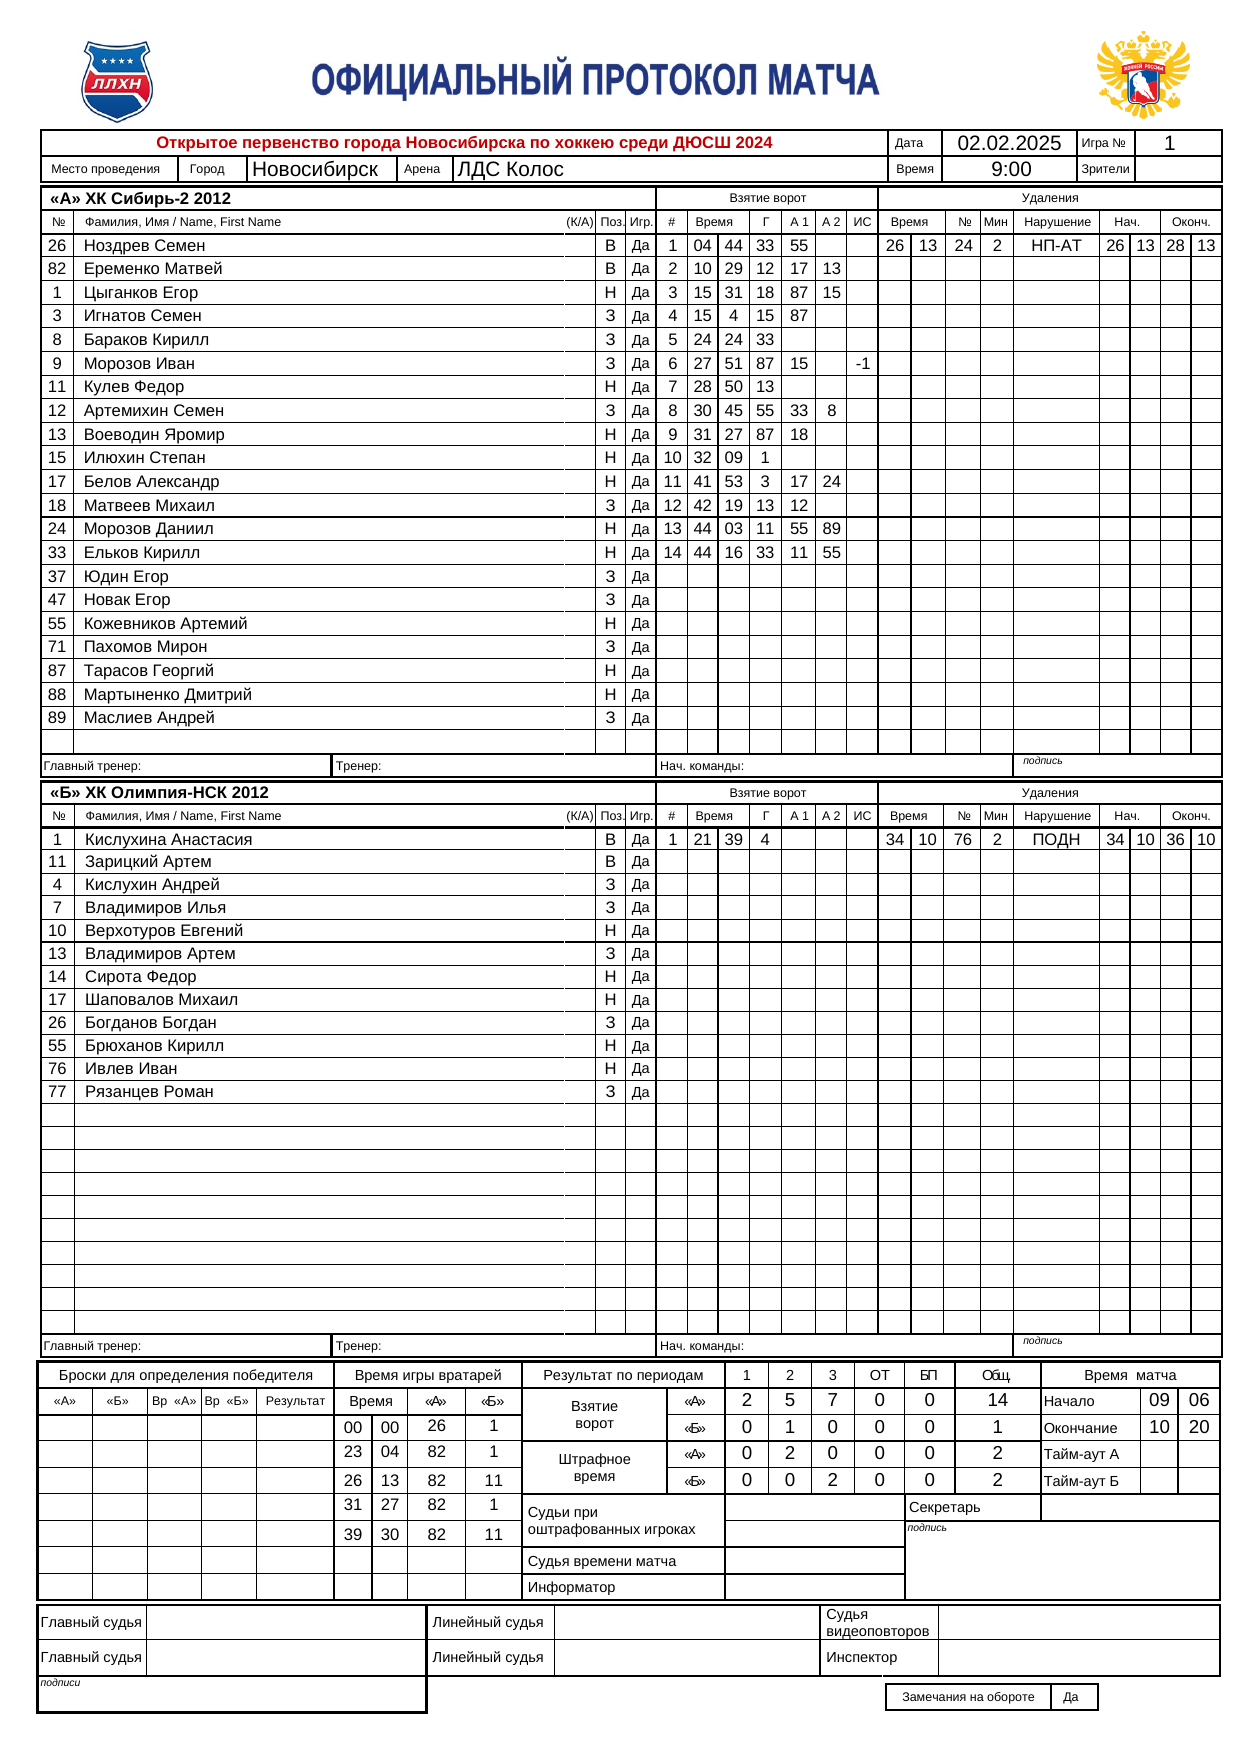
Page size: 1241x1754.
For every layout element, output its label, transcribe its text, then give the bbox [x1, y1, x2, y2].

table_cell [688, 1242, 717, 1264]
table_cell 18 [42, 494, 73, 516]
table_cell [816, 850, 846, 872]
table_cell [782, 1219, 815, 1241]
table_cell Нач. команды: [657, 755, 1012, 776]
table_cell [565, 376, 595, 398]
table_cell [1161, 874, 1190, 895]
table_cell [847, 1081, 877, 1103]
table_cell [816, 612, 846, 634]
table_cell 10 [688, 257, 717, 280]
table_cell [555, 1640, 819, 1675]
table_cell [944, 943, 980, 964]
table_cell Зрители [1078, 157, 1134, 181]
table_cell [657, 1242, 687, 1264]
table_cell [981, 1311, 1013, 1333]
table_cell [1100, 1081, 1129, 1103]
table_cell 15 [750, 305, 781, 327]
table_cell 47 [42, 588, 73, 611]
table_cell [1131, 943, 1160, 964]
table_cell [782, 966, 815, 987]
table_cell [1192, 518, 1221, 540]
table_cell [944, 1127, 980, 1149]
table_cell [879, 943, 910, 964]
table_cell [750, 1127, 781, 1149]
table_cell [466, 1574, 521, 1599]
table_cell [816, 328, 846, 351]
table_cell [565, 943, 595, 964]
table_cell [39, 1521, 92, 1546]
table_cell [719, 1219, 749, 1241]
table_cell [688, 966, 717, 987]
table_cell [981, 1219, 1013, 1241]
table_cell [1131, 328, 1160, 351]
table_cell Тайм-аут Б [1042, 1468, 1140, 1493]
table_cell [565, 1242, 595, 1264]
table_cell [879, 588, 910, 611]
table_cell [1100, 1150, 1129, 1172]
table_cell 10 [1192, 829, 1221, 849]
table_cell [847, 1058, 877, 1079]
table_cell [202, 1416, 256, 1440]
table_cell [1192, 376, 1221, 398]
table_cell Кислухина Анастасия [75, 829, 564, 849]
table_cell подписи [39, 1677, 425, 1711]
table_cell [879, 896, 910, 918]
table_cell Артемихин Семен [74, 399, 564, 422]
table_cell [879, 683, 910, 706]
table_cell [782, 1081, 815, 1103]
table_cell [944, 1104, 980, 1126]
table_cell 21 [688, 829, 717, 849]
table_cell 2 [657, 257, 687, 280]
picture [5, 28, 1197, 129]
table_cell [946, 423, 980, 445]
table_cell Результат [257, 1389, 333, 1413]
table_cell Да [626, 683, 655, 706]
table_cell [257, 1521, 333, 1546]
table_cell [1100, 966, 1129, 987]
table_cell [565, 1035, 595, 1057]
table_cell [750, 683, 781, 706]
table_cell [750, 1265, 781, 1287]
table_cell [202, 1494, 256, 1520]
table_cell Н [596, 966, 625, 987]
table_cell [626, 730, 655, 753]
table_header 1 [726, 1363, 768, 1387]
table_cell [847, 588, 877, 611]
table_cell [782, 1127, 815, 1149]
table_cell [202, 1574, 256, 1599]
table_cell Н [596, 518, 625, 540]
table_cell [596, 1242, 625, 1264]
table_cell 45 [335, 1547, 371, 1573]
table_cell [688, 1150, 717, 1172]
table_cell 4 [719, 305, 749, 327]
table_cell [1042, 1495, 1219, 1520]
table_cell [1161, 376, 1190, 398]
table_cell 33 [782, 399, 815, 422]
table_cell [981, 612, 1013, 634]
table_cell [1100, 305, 1129, 327]
table_cell [1131, 1311, 1160, 1333]
table_cell [1014, 328, 1099, 351]
table_cell [1192, 1196, 1221, 1218]
table_cell [847, 1173, 877, 1195]
table_cell [847, 1150, 877, 1172]
table_cell [75, 1150, 564, 1172]
table_cell [257, 1468, 333, 1493]
table_cell [1014, 1081, 1099, 1103]
table_cell [750, 1081, 781, 1103]
table_cell [879, 352, 910, 374]
table_cell 26 [335, 1468, 371, 1493]
table_cell Н [596, 1058, 625, 1079]
table_cell [750, 896, 781, 918]
table_cell [847, 1219, 877, 1241]
table_cell 1 [750, 446, 781, 469]
table_cell [1131, 896, 1160, 918]
table_cell [1161, 565, 1190, 587]
table_cell [1014, 257, 1099, 280]
table_cell [1161, 896, 1190, 918]
table_header «Б» ХК Олимпия-НСК 2012 [42, 783, 655, 803]
table_cell [847, 376, 877, 398]
table_cell [944, 1265, 980, 1287]
table_cell [1161, 518, 1190, 540]
table_cell 26 [879, 235, 910, 256]
table_cell [750, 730, 781, 753]
table_cell [782, 1012, 815, 1033]
table_cell [847, 281, 877, 303]
table_cell [565, 518, 595, 540]
table_cell Да [626, 920, 655, 941]
table_cell [202, 1521, 256, 1546]
table_cell Да [626, 1012, 655, 1033]
table_cell 1 [657, 235, 687, 256]
table_header Взятие ворот [657, 188, 877, 209]
table_cell [657, 730, 687, 753]
table_cell [596, 730, 625, 753]
table_cell [1192, 399, 1221, 422]
table_cell [1161, 966, 1190, 987]
table_cell [565, 874, 595, 895]
table_cell Линейный судья [428, 1640, 554, 1675]
table_cell 13 [750, 494, 781, 516]
table_cell [596, 1150, 625, 1172]
table_cell Да [626, 352, 655, 374]
table_cell 11 [42, 850, 74, 872]
table_cell Бараков Кирилл [74, 328, 564, 351]
table_cell [912, 850, 943, 872]
table_cell ИС [847, 211, 877, 233]
table_cell [879, 305, 910, 327]
table_cell [1100, 730, 1129, 753]
table_cell [981, 281, 1013, 303]
table_cell 0 [905, 1468, 954, 1493]
table_cell [1131, 446, 1160, 469]
table_cell З [596, 1012, 625, 1033]
table_cell 11 [657, 470, 687, 493]
table_cell [912, 1127, 943, 1149]
table_cell [202, 1468, 256, 1493]
table_header «А» ХК Сибирь-2 2012 [42, 188, 655, 209]
table_cell [1131, 683, 1160, 706]
table_cell [626, 1288, 655, 1310]
table_cell [816, 920, 846, 941]
table_cell [93, 1494, 147, 1520]
table_cell [1100, 1242, 1129, 1264]
table_cell [1014, 730, 1099, 753]
table_cell [782, 1196, 815, 1218]
table_cell [981, 659, 1013, 682]
table_cell [782, 1242, 815, 1264]
table_cell [847, 850, 877, 872]
table_cell 1 [769, 1415, 811, 1440]
table_cell 5 [657, 328, 687, 351]
table_cell [782, 850, 815, 872]
table_cell 00 [373, 1547, 407, 1573]
table_cell [1014, 707, 1099, 729]
table_cell [1192, 1219, 1221, 1241]
table_cell 39 [335, 1521, 371, 1546]
table_cell Н [596, 376, 625, 398]
table_cell [1192, 1265, 1221, 1287]
table_cell [1014, 281, 1099, 303]
table_cell [879, 1150, 910, 1172]
table_cell [688, 636, 717, 658]
table_cell [1161, 1081, 1190, 1103]
table_cell [1192, 328, 1221, 351]
table_cell 24 [688, 328, 717, 351]
table_cell Судьи при оштрафованных игроках [523, 1495, 724, 1546]
table_cell Ноздрев Семен [74, 235, 564, 256]
table_cell [688, 850, 717, 872]
table_cell [75, 1127, 564, 1149]
table_cell [1161, 1242, 1190, 1264]
table_cell [912, 920, 943, 941]
table_cell [596, 1311, 625, 1333]
table_cell [816, 423, 846, 445]
table_cell 1 [42, 281, 73, 303]
table_cell Фамилия, Имя / Name, First Name [74, 211, 565, 233]
table_cell [39, 1494, 92, 1520]
table_cell 55 [816, 541, 846, 564]
table_cell [847, 1265, 877, 1287]
table_cell № [42, 805, 74, 826]
table_cell [42, 1150, 74, 1172]
table_cell [879, 1058, 910, 1079]
table_cell 18 [782, 423, 815, 445]
table_cell Время [688, 211, 749, 233]
table_cell 82 [408, 1494, 465, 1520]
table_cell [816, 707, 846, 729]
table_cell [981, 1242, 1013, 1264]
table_cell [912, 659, 945, 682]
table_cell [1161, 281, 1190, 303]
table_cell [39, 1416, 92, 1440]
table_cell [879, 494, 910, 516]
table_cell [750, 1196, 781, 1218]
table_cell [688, 1058, 717, 1079]
table_cell 8 [657, 399, 687, 422]
table_cell [657, 1311, 687, 1333]
table_cell (К/А) [565, 211, 595, 233]
table_cell 4 [657, 305, 687, 327]
table_cell 2 [981, 829, 1013, 849]
table_cell [1131, 1127, 1160, 1149]
table_cell [912, 683, 945, 706]
table_cell [1161, 1012, 1190, 1033]
table_cell [847, 896, 877, 918]
table_cell [912, 612, 945, 634]
table_cell 26 [1100, 235, 1129, 256]
table_cell [1100, 874, 1129, 895]
table_cell Матвеев Михаил [74, 494, 564, 516]
table_cell [750, 636, 781, 658]
table_cell [847, 423, 877, 445]
table_cell [1100, 1012, 1129, 1033]
table_cell [42, 1311, 74, 1333]
table_cell 13 [750, 376, 781, 398]
table_cell [688, 730, 717, 753]
table_cell [1014, 470, 1099, 493]
table_cell [1131, 518, 1160, 540]
table_cell [816, 730, 846, 753]
table_header 1 [1136, 131, 1221, 155]
table_cell [1100, 281, 1129, 303]
table_cell [1014, 1150, 1099, 1172]
table_cell [750, 850, 781, 872]
table_cell [1161, 989, 1190, 1011]
table_cell [750, 659, 781, 682]
table_cell [847, 829, 877, 849]
table_cell Игр. [626, 805, 655, 826]
table_cell [719, 850, 749, 872]
table_cell [981, 707, 1013, 729]
table_cell [816, 305, 846, 327]
table_cell [565, 683, 595, 706]
table_cell [1161, 305, 1190, 327]
table_cell [750, 1150, 781, 1172]
table_cell [657, 683, 687, 706]
table_cell [750, 1012, 781, 1033]
table_cell [1100, 1058, 1129, 1079]
table_cell [847, 659, 877, 682]
table_cell 27 [719, 423, 749, 445]
table_cell [879, 966, 910, 987]
table_cell [816, 1219, 846, 1241]
table_cell [1161, 541, 1190, 564]
table_cell [565, 989, 595, 1011]
table_cell [565, 636, 595, 658]
table_cell [1100, 636, 1129, 658]
table_cell Новак Егор [74, 588, 564, 611]
table_cell [1131, 1196, 1160, 1218]
table_cell [946, 281, 980, 303]
table_cell 55 [42, 1035, 74, 1057]
table_cell [946, 518, 980, 540]
table_cell (К/А) [565, 805, 595, 826]
table_cell [657, 1035, 687, 1057]
table_cell [626, 1173, 655, 1195]
table_cell [912, 1035, 943, 1057]
table_cell [726, 1495, 904, 1520]
table_cell [657, 989, 687, 1011]
table_cell [1014, 896, 1099, 918]
table_cell 28 [1161, 235, 1190, 256]
table_cell 82 [408, 1441, 465, 1467]
table_cell [1161, 1288, 1190, 1310]
table_cell [1131, 1219, 1160, 1241]
table_cell [981, 541, 1013, 564]
table_cell [782, 730, 815, 753]
table_cell [981, 565, 1013, 587]
table_cell 29 [719, 257, 749, 280]
table_cell 0 [855, 1415, 904, 1440]
table_cell [688, 612, 717, 634]
table_cell 04 [688, 235, 717, 256]
table_cell [981, 376, 1013, 398]
table_cell [1014, 446, 1099, 469]
table_cell [750, 966, 781, 987]
table_cell [912, 352, 945, 374]
table_cell [1100, 352, 1129, 374]
table_cell [912, 1012, 943, 1033]
table_cell № [42, 211, 73, 233]
table_cell [981, 966, 1013, 987]
table_cell [912, 470, 945, 493]
table_header 2 [769, 1363, 811, 1387]
table_cell [1100, 588, 1129, 611]
table_cell Да [626, 850, 655, 872]
table_cell 8 [42, 328, 73, 351]
table_cell [657, 1058, 687, 1079]
table_cell [1100, 1173, 1129, 1195]
table_cell 16 [719, 541, 749, 564]
table_cell Н [596, 989, 625, 1011]
table_cell Н [596, 920, 625, 941]
table_cell [847, 399, 877, 422]
table_cell 24 [42, 518, 73, 540]
table_cell [981, 423, 1013, 445]
table_cell [782, 943, 815, 964]
table_cell 0 [726, 1415, 768, 1440]
table_cell 3 [42, 305, 73, 327]
table_cell Н [596, 470, 625, 493]
table_cell [1014, 683, 1099, 706]
table_cell 41 [688, 470, 717, 493]
table_cell Вр «Б» [202, 1389, 256, 1413]
table_cell Н [596, 423, 625, 445]
table_cell [42, 730, 73, 753]
table_cell [879, 1127, 910, 1149]
table_cell [944, 1012, 980, 1033]
table_cell [946, 683, 980, 706]
table_cell [1192, 1311, 1221, 1333]
table_cell 8 [816, 399, 846, 422]
table_cell Морозов Даниил [74, 518, 564, 540]
table_cell Секретарь [906, 1495, 1040, 1520]
table_cell 5 [769, 1389, 811, 1413]
table_cell [782, 707, 815, 729]
table_cell 24 [719, 328, 749, 351]
table_cell [75, 1173, 564, 1195]
table_cell 89 [42, 707, 73, 729]
table_cell [981, 1081, 1013, 1103]
table_cell [1131, 1035, 1160, 1057]
table_cell [688, 1104, 717, 1126]
table_cell [688, 1035, 717, 1057]
table_cell Игр. [626, 211, 655, 233]
table_cell [596, 1127, 625, 1149]
table_cell 39 [719, 829, 749, 849]
table_cell [657, 636, 687, 658]
table_cell Мартыненко Дмитрий [74, 683, 564, 706]
table_cell [912, 1150, 943, 1172]
table_cell Тарасов Георгий [74, 659, 564, 682]
table_cell Да [626, 966, 655, 987]
table_cell [981, 1288, 1013, 1310]
table_cell Да [626, 659, 655, 682]
table_cell [912, 730, 945, 753]
table_cell [1136, 157, 1221, 181]
table_cell [688, 943, 717, 964]
table_cell 87 [782, 305, 815, 327]
table_cell [847, 235, 877, 256]
table_cell [912, 966, 943, 987]
table_cell [1100, 943, 1129, 964]
table_cell 11 [466, 1547, 521, 1573]
table_cell [147, 1640, 425, 1675]
table_cell [782, 874, 815, 895]
table_cell [981, 896, 1013, 918]
table_cell [1014, 1196, 1099, 1218]
table_cell [750, 612, 781, 634]
table_cell [1014, 423, 1099, 445]
table_cell [782, 1288, 815, 1310]
table_header 02.02.2025 [943, 131, 1076, 155]
table_cell Да [626, 874, 655, 895]
table_cell 1 [466, 1441, 521, 1467]
table_cell 31 [688, 423, 717, 445]
table_cell [75, 1196, 564, 1218]
table_cell [565, 565, 595, 587]
table_cell [1131, 588, 1160, 611]
table_cell [1131, 470, 1160, 493]
table_cell Да [626, 376, 655, 398]
table_cell [1131, 423, 1160, 445]
table_cell Мин [981, 211, 1013, 233]
table_cell [879, 281, 910, 303]
table_cell [1192, 1242, 1221, 1264]
table_cell 44 [688, 518, 717, 540]
table_cell Начало [1042, 1389, 1140, 1413]
table_cell [688, 920, 717, 941]
table_cell [879, 707, 910, 729]
table_cell [1099, 1682, 1220, 1711]
table_cell [912, 565, 945, 587]
table_cell 04 [373, 1441, 407, 1467]
table_cell [944, 1173, 980, 1195]
table_cell [719, 1058, 749, 1079]
table_cell [816, 1265, 846, 1287]
table_cell [565, 1311, 595, 1333]
table_cell 4 [750, 829, 781, 849]
table_cell 88 [42, 683, 73, 706]
table_cell [42, 1127, 74, 1149]
table_cell [93, 1547, 147, 1573]
table_cell 30 [688, 399, 717, 422]
table_cell 33 [750, 235, 781, 256]
table_cell [1014, 565, 1099, 587]
table_cell [946, 588, 980, 611]
table_cell Н [596, 1035, 625, 1057]
table_cell [1161, 399, 1190, 422]
table_cell 33 [750, 328, 781, 351]
table_cell 17 [42, 470, 73, 493]
table_cell 1 [657, 829, 687, 849]
table_cell [719, 659, 749, 682]
table_cell Да [626, 257, 655, 280]
table_cell [657, 850, 687, 872]
table_cell [816, 989, 846, 1011]
table_cell Информатор [523, 1575, 724, 1599]
table_cell З [596, 588, 625, 611]
table_cell Да [626, 235, 655, 256]
table_cell [688, 896, 717, 918]
table_cell [944, 989, 980, 1011]
table_cell [565, 966, 595, 987]
table_cell [626, 1196, 655, 1218]
table_cell [981, 518, 1013, 540]
table_cell 31 [335, 1494, 371, 1520]
table_cell [816, 1173, 846, 1195]
table_cell 89 [816, 518, 846, 540]
table_cell Взятие ворот [523, 1389, 666, 1440]
table_cell В [596, 829, 625, 849]
table_cell [847, 683, 877, 706]
table_cell [1100, 683, 1129, 706]
table_cell [847, 612, 877, 634]
table_cell [816, 874, 846, 895]
table_cell 55 [782, 235, 815, 256]
table_cell [782, 588, 815, 611]
table_cell [1014, 1127, 1099, 1149]
table_cell [944, 1081, 980, 1103]
table_cell [944, 850, 980, 872]
table_cell [1131, 966, 1160, 987]
table_cell [1161, 328, 1190, 351]
table_cell [847, 1288, 877, 1310]
table_cell «Б» [668, 1468, 724, 1493]
table_cell [816, 352, 846, 374]
table_cell 82 [408, 1468, 465, 1493]
table_cell [1131, 305, 1160, 327]
table_cell [750, 707, 781, 729]
table_cell [657, 1104, 687, 1126]
table_cell [1161, 920, 1190, 941]
table_cell [257, 1416, 333, 1440]
table_cell [565, 1173, 595, 1195]
table_cell [565, 446, 595, 469]
table_cell [847, 1035, 877, 1057]
table_cell Шаповалов Михаил [75, 989, 564, 1011]
table_cell [657, 966, 687, 987]
table_cell [750, 1219, 781, 1241]
table_cell [847, 730, 877, 753]
table_cell [782, 328, 815, 351]
table_cell [946, 305, 980, 327]
table_cell [1192, 896, 1221, 918]
table_cell [688, 1012, 717, 1033]
table_cell 24 [816, 470, 846, 493]
table_cell [1131, 612, 1160, 634]
table_cell [1192, 1035, 1221, 1057]
table_cell [816, 1104, 846, 1126]
table_cell [1131, 1104, 1160, 1126]
table_cell [1161, 707, 1190, 729]
table_cell [1014, 874, 1099, 895]
table_cell [1100, 707, 1129, 729]
table_cell Н [596, 281, 625, 303]
table_cell # [657, 211, 687, 233]
table_cell [148, 1468, 201, 1493]
table_cell [1192, 565, 1221, 587]
table_cell [75, 1104, 564, 1126]
table_cell [1131, 494, 1160, 516]
table_cell [1161, 1173, 1190, 1195]
table_cell [816, 829, 846, 849]
table_cell Тренер: [333, 755, 655, 776]
table_cell [912, 328, 945, 351]
table_cell [944, 1242, 980, 1264]
table_cell [981, 1104, 1013, 1126]
table_cell [879, 920, 910, 941]
table_cell [944, 896, 980, 918]
table_cell Н [596, 446, 625, 469]
table_cell [565, 1081, 595, 1103]
table_cell [782, 989, 815, 1011]
table_cell 51 [719, 352, 749, 374]
table_cell [750, 989, 781, 1011]
table_cell 10 [657, 446, 687, 469]
table_cell НП-АТ [1014, 235, 1099, 256]
table_cell 11 [466, 1521, 521, 1546]
table_cell [657, 1196, 687, 1218]
table_cell [1131, 874, 1160, 895]
table_cell Игнатов Семен [74, 305, 564, 327]
table_cell [688, 1081, 717, 1103]
table_cell [944, 1311, 980, 1333]
table_cell З [596, 565, 625, 587]
table_cell 2 [726, 1389, 768, 1413]
table_cell [688, 1127, 717, 1149]
table_cell 0 [769, 1468, 811, 1493]
table_cell # [657, 805, 687, 826]
table_cell [1131, 352, 1160, 374]
table_cell [1161, 470, 1190, 493]
table_cell [565, 1127, 595, 1149]
table_cell [847, 1311, 877, 1333]
table_cell Сирота Федор [75, 966, 564, 987]
table_cell [1161, 612, 1190, 634]
table_cell [1192, 352, 1221, 374]
table_cell [1014, 612, 1099, 634]
table_cell [879, 1288, 910, 1310]
table_cell [981, 1035, 1013, 1057]
table_cell З [596, 328, 625, 351]
table_cell [202, 1441, 256, 1467]
table_cell [257, 1494, 333, 1520]
table_cell [946, 707, 980, 729]
table_cell [1192, 943, 1221, 964]
table_cell Юдин Егор [74, 565, 564, 587]
table_cell [946, 446, 980, 469]
table_cell [657, 707, 687, 729]
table_cell З [596, 874, 625, 895]
table_cell [816, 1242, 846, 1264]
table_cell 27 [373, 1494, 407, 1520]
table_cell 15 [782, 352, 815, 374]
table_cell [782, 565, 815, 587]
table_cell [565, 1058, 595, 1079]
table_cell Линейный судья [428, 1606, 554, 1639]
table_cell [847, 989, 877, 1011]
table_cell З [596, 1081, 625, 1103]
table_cell [1141, 1468, 1177, 1493]
table_cell [148, 1416, 201, 1440]
table_cell «А» [408, 1389, 465, 1413]
table_cell [782, 1058, 815, 1079]
table_cell [912, 376, 945, 398]
table_header Время игры вратарей [335, 1363, 521, 1387]
table_cell [1161, 257, 1190, 280]
table_cell 36 [1161, 829, 1190, 849]
table_cell Да [626, 636, 655, 658]
table_cell [879, 376, 910, 398]
table_cell [726, 1521, 904, 1546]
table_cell [565, 328, 595, 351]
table_cell 18 [750, 281, 781, 303]
table_cell 15 [816, 281, 846, 303]
table_cell [912, 423, 945, 445]
table_cell 11 [750, 518, 781, 540]
table_cell [912, 1196, 943, 1218]
table_cell [1014, 1058, 1099, 1079]
table_cell [688, 1288, 717, 1310]
table_cell Да [626, 612, 655, 634]
table_header Взятие ворот [657, 783, 877, 803]
table_cell [981, 1058, 1013, 1079]
table_cell [981, 494, 1013, 516]
table_cell [1161, 1035, 1190, 1057]
table_cell В [596, 235, 625, 256]
table_cell [657, 1012, 687, 1033]
table_cell [626, 1311, 655, 1333]
table_cell [816, 636, 846, 658]
table_cell [1014, 1104, 1099, 1126]
table_cell [1179, 1468, 1219, 1493]
table_cell Брюханов Кирилл [75, 1035, 564, 1057]
table_cell [816, 588, 846, 611]
table_cell 0 [855, 1468, 904, 1493]
table_cell [912, 636, 945, 658]
table_cell [750, 1173, 781, 1195]
table_cell [565, 1219, 595, 1241]
table_cell [657, 1288, 687, 1310]
table_cell 14 [956, 1389, 1040, 1413]
table_cell Кожевников Артемий [74, 612, 564, 634]
table_cell [39, 1574, 92, 1599]
table_cell [688, 1311, 717, 1333]
table_cell Кислухин Андрей [75, 874, 564, 895]
table_cell [847, 1196, 877, 1218]
table_cell [657, 659, 687, 682]
table_cell [879, 850, 910, 872]
table_cell [565, 281, 595, 303]
table_header Игра № [1078, 131, 1134, 155]
table_cell [879, 470, 910, 493]
table_cell [719, 565, 749, 587]
table_cell [688, 707, 717, 729]
table_cell подпись [1014, 1335, 1221, 1356]
table_cell [719, 1150, 749, 1172]
table_cell Да [626, 588, 655, 611]
table_cell [565, 235, 595, 256]
table_cell [75, 1219, 564, 1241]
table_cell З [596, 494, 625, 516]
table_cell 26 [408, 1416, 465, 1440]
table_cell [981, 636, 1013, 658]
table_cell [816, 235, 846, 256]
table_cell 12 [750, 257, 781, 280]
table_cell [879, 612, 910, 634]
table_cell [816, 943, 846, 964]
table_cell [750, 1058, 781, 1079]
table_cell ПОДН [1014, 829, 1099, 849]
table_cell [657, 588, 687, 611]
table_cell [782, 1150, 815, 1172]
table_cell [847, 874, 877, 895]
table_cell Воеводин Яромир [74, 423, 564, 445]
table_cell [1161, 588, 1190, 611]
table_cell [93, 1468, 147, 1493]
table_cell 71 [42, 636, 73, 658]
table_cell 12 [657, 494, 687, 516]
table_cell 9 [657, 423, 687, 445]
table_cell [946, 494, 980, 516]
table_cell Да [626, 943, 655, 964]
table_cell [1131, 1058, 1160, 1079]
table_cell [879, 1173, 910, 1195]
table_cell 76 [42, 1058, 74, 1079]
table_cell [1131, 1242, 1160, 1264]
table_cell Оконч. [1161, 211, 1221, 233]
table_cell Тренер: [333, 1335, 655, 1356]
table_cell [75, 1265, 564, 1287]
table_cell 0 [726, 1468, 768, 1493]
table_cell 1 [42, 829, 74, 849]
table_cell [657, 1173, 687, 1195]
table_cell [1014, 1035, 1099, 1057]
table_cell 2 [956, 1468, 1040, 1493]
table_cell [912, 896, 943, 918]
table_cell [879, 730, 910, 753]
table_cell [1014, 1173, 1099, 1195]
table_cell 0 [812, 1442, 854, 1467]
table_cell [719, 730, 749, 753]
table_cell А 2 [816, 805, 846, 826]
table_cell «Б» [668, 1415, 724, 1440]
table_cell [944, 1196, 980, 1218]
table_cell [1192, 423, 1221, 445]
table_cell 00 [373, 1416, 407, 1440]
table_cell Нач. [1100, 805, 1160, 826]
table_cell [1192, 446, 1221, 469]
table_cell [42, 1173, 74, 1195]
table_cell Н [596, 541, 625, 564]
table_cell [1192, 305, 1221, 327]
table_cell [555, 1606, 819, 1639]
table_cell «Б » [466, 1389, 521, 1413]
table_cell 37 [42, 565, 73, 587]
table_cell [93, 1521, 147, 1546]
table_cell [1192, 494, 1221, 516]
table_cell [946, 399, 980, 422]
table_cell [565, 1012, 595, 1033]
table_cell Да [626, 541, 655, 564]
table_cell 9 [42, 352, 73, 374]
table_cell [1100, 518, 1129, 540]
table_cell [1161, 1196, 1190, 1218]
table_cell [981, 920, 1013, 941]
table_cell [1014, 1219, 1099, 1241]
table_cell [879, 1311, 910, 1333]
table_cell 09 [1141, 1389, 1177, 1413]
table_cell [408, 1574, 465, 1599]
table_cell [719, 1196, 749, 1218]
table_cell [257, 1574, 333, 1599]
table_cell [1161, 423, 1190, 445]
table_cell [981, 1196, 1013, 1218]
table_cell «А» [668, 1389, 724, 1413]
table_cell 0 [905, 1415, 954, 1440]
table_cell [1014, 636, 1099, 658]
table_cell [626, 1242, 655, 1264]
table_cell [847, 518, 877, 540]
table_cell [719, 683, 749, 706]
table_header Броски для определения победителя [39, 1363, 333, 1387]
table_cell [750, 1311, 781, 1333]
table_cell [750, 920, 781, 941]
table_cell [981, 989, 1013, 1011]
table_cell [1192, 612, 1221, 634]
table_cell [1100, 399, 1129, 422]
table_cell [912, 1288, 943, 1310]
table_cell [1161, 1058, 1190, 1079]
table_cell подпись [906, 1522, 1219, 1599]
table_cell [1014, 850, 1099, 872]
table_cell 50 [719, 376, 749, 398]
table_cell Г [750, 805, 781, 826]
table_cell [944, 1058, 980, 1079]
table_cell Да [626, 446, 655, 469]
table_cell [816, 446, 846, 469]
table_cell [1161, 352, 1190, 374]
table_cell [981, 874, 1013, 895]
table_cell Да [626, 399, 655, 422]
table_cell [816, 376, 846, 398]
table_cell [719, 1012, 749, 1033]
table_cell [782, 636, 815, 658]
table_cell [1100, 1219, 1129, 1241]
table_cell [946, 541, 980, 564]
table_cell 13 [657, 518, 687, 540]
table_cell [719, 896, 749, 918]
table_cell [944, 966, 980, 987]
table_cell [726, 1575, 904, 1599]
table_cell «А» [668, 1442, 724, 1467]
table_cell 6 [657, 352, 687, 374]
table_header 3 [812, 1363, 854, 1387]
table_cell [782, 1035, 815, 1057]
table_cell 12 [42, 399, 73, 422]
table_cell [1131, 1173, 1160, 1195]
table_cell В [596, 850, 625, 872]
table_cell [1141, 1441, 1177, 1467]
table_cell [847, 1012, 877, 1033]
table_cell [912, 989, 943, 1011]
table_cell [596, 1219, 625, 1241]
table_cell 87 [750, 423, 781, 445]
table_cell [719, 612, 749, 634]
table_cell Нач. команды: [657, 1335, 1012, 1356]
table_cell [1192, 707, 1221, 729]
table_cell Н [596, 612, 625, 634]
table_cell [335, 1574, 371, 1599]
table_cell [1131, 376, 1160, 398]
table_cell Цыганков Егор [74, 281, 564, 303]
table_cell № [944, 805, 980, 826]
table_cell [719, 966, 749, 987]
table_cell [750, 565, 781, 587]
table_cell [565, 659, 595, 682]
table_cell [257, 1547, 333, 1573]
table_cell [726, 1548, 904, 1573]
table_cell [883, 1677, 1220, 1681]
table_cell [1100, 612, 1129, 634]
table_cell [719, 1104, 749, 1126]
table_cell Штрафное время [523, 1442, 666, 1493]
table_cell [946, 352, 980, 374]
table_cell [596, 1173, 625, 1195]
table_cell 3 [657, 281, 687, 303]
table_cell 11 [42, 376, 73, 398]
table_cell 06 [1179, 1389, 1219, 1413]
table_cell [565, 1288, 595, 1310]
table_cell З [596, 943, 625, 964]
table_cell [1100, 1104, 1129, 1126]
table_cell 13 [373, 1468, 407, 1493]
table_cell [1131, 1012, 1160, 1033]
table_cell [1100, 1127, 1129, 1149]
table_cell [879, 636, 910, 658]
table_cell Новосибирск [248, 157, 396, 181]
table_cell 11 [466, 1468, 521, 1493]
table_cell [944, 1150, 980, 1172]
table_cell [148, 1521, 201, 1546]
table_cell [1014, 305, 1099, 327]
table_cell [944, 874, 980, 895]
table_cell [688, 659, 717, 682]
table_cell 17 [782, 470, 815, 493]
table_cell [626, 1104, 655, 1126]
table_cell Время [688, 805, 749, 826]
table_cell [847, 1104, 877, 1126]
table_cell Владимиров Артем [75, 943, 564, 964]
table_cell [847, 494, 877, 516]
table_cell [719, 1035, 749, 1057]
table_cell [879, 446, 910, 469]
table_cell [912, 281, 945, 303]
table_cell [946, 565, 980, 587]
table_cell [912, 1104, 943, 1126]
table_cell [39, 1547, 92, 1573]
table_cell [816, 494, 846, 516]
table_cell [565, 470, 595, 493]
table_cell З [596, 305, 625, 327]
table_cell [596, 1104, 625, 1126]
table_cell Да [626, 494, 655, 516]
table_header ОТ [855, 1363, 904, 1387]
table_cell [1014, 541, 1099, 564]
table_cell [816, 1196, 846, 1218]
table_cell [879, 989, 910, 1011]
table_cell [879, 874, 910, 895]
table_cell Мин [981, 805, 1013, 826]
table_cell [847, 328, 877, 351]
table_cell 13 [42, 943, 74, 964]
table_cell 32 [688, 446, 717, 469]
table_cell [1131, 920, 1160, 941]
table_cell 13 [816, 257, 846, 280]
table_cell [565, 1196, 595, 1218]
table_cell Главный тренер: [42, 1335, 330, 1356]
table_cell [626, 1219, 655, 1241]
table_cell Время [879, 211, 945, 233]
table_cell [1100, 1288, 1129, 1310]
table_cell 2 [956, 1442, 1040, 1467]
table_cell [912, 257, 945, 280]
table_cell [1161, 636, 1190, 658]
table_cell 55 [42, 612, 73, 634]
table_cell «Б» [93, 1389, 147, 1413]
table_cell 15 [688, 281, 717, 303]
table_cell [565, 920, 595, 941]
table_cell [782, 376, 815, 398]
table_cell [981, 399, 1013, 422]
table_cell Инспектор [821, 1640, 938, 1675]
table_cell [1131, 850, 1160, 872]
table_cell [42, 1219, 74, 1241]
table_cell [1100, 659, 1129, 682]
table_cell [1161, 850, 1190, 872]
table_cell 33 [42, 541, 73, 564]
table_cell [912, 1081, 943, 1103]
table_cell 23 [335, 1441, 371, 1467]
table_cell [981, 1173, 1013, 1195]
table_cell [93, 1416, 147, 1440]
table_cell [1192, 966, 1221, 987]
table_cell 03 [719, 518, 749, 540]
table_cell [879, 1242, 910, 1264]
table_cell [565, 399, 595, 422]
table_cell [1100, 376, 1129, 398]
table_cell 9:00 [943, 157, 1076, 181]
table_cell [688, 565, 717, 587]
table_cell [1014, 1288, 1099, 1310]
table_header Да [1052, 1685, 1097, 1709]
table_cell [816, 1288, 846, 1310]
table_cell [1014, 1265, 1099, 1287]
table_cell [1161, 659, 1190, 682]
table_cell [1014, 494, 1099, 516]
table_cell Да [626, 305, 655, 327]
table_cell Город [179, 157, 246, 181]
table_cell [565, 588, 595, 611]
table_cell 0 [812, 1415, 854, 1440]
table_cell [373, 1574, 407, 1599]
table_cell Главный судья [39, 1606, 146, 1639]
table_cell [782, 1265, 815, 1287]
table_cell Да [626, 1058, 655, 1079]
table_cell [879, 1219, 910, 1241]
table_cell [912, 494, 945, 516]
table_cell [688, 874, 717, 895]
table_cell [1014, 989, 1099, 1011]
table_cell З [596, 636, 625, 658]
table_cell 13 [1192, 235, 1221, 256]
table_cell [912, 1265, 943, 1287]
table_cell [565, 352, 595, 374]
table_cell [565, 1150, 595, 1172]
table_cell Время [335, 1389, 407, 1413]
table_cell [565, 541, 595, 564]
table_cell Поз. [596, 211, 625, 233]
table_cell [912, 541, 945, 564]
table_cell [944, 1219, 980, 1241]
table_cell [981, 446, 1013, 469]
table_cell № [946, 211, 980, 233]
table_cell [847, 707, 877, 729]
table_cell [847, 541, 877, 564]
table_cell 45 [719, 399, 749, 422]
table_cell [946, 612, 980, 634]
table_cell [1014, 588, 1099, 611]
table_cell [1192, 1058, 1221, 1079]
table_cell [912, 1219, 943, 1241]
table_cell [1131, 281, 1160, 303]
table_cell [147, 1606, 425, 1639]
table_cell [1100, 920, 1129, 941]
table_cell [782, 659, 815, 682]
table_cell [719, 1311, 749, 1333]
table_cell [565, 829, 595, 849]
table_cell 30 [373, 1521, 407, 1546]
table_cell 1 [466, 1494, 521, 1520]
table_cell [816, 1035, 846, 1057]
table_cell [847, 305, 877, 327]
table_cell Главный судья [39, 1640, 146, 1675]
table_cell 26 [42, 1012, 74, 1033]
table_cell [1179, 1441, 1219, 1467]
table_cell [75, 1242, 564, 1264]
table_cell 82 [408, 1521, 465, 1546]
table_cell [816, 1127, 846, 1149]
table_cell Ивлев Иван [75, 1058, 564, 1079]
table_cell [782, 1173, 815, 1195]
table_cell [879, 1196, 910, 1218]
table_cell [565, 850, 595, 872]
table_cell 13 [42, 423, 73, 445]
table_cell Тайм-аут А [1042, 1441, 1140, 1467]
table_cell [74, 730, 564, 753]
table_cell [657, 565, 687, 587]
table_cell [879, 1012, 910, 1033]
table_cell Да [626, 518, 655, 540]
table_cell Время [879, 805, 943, 826]
table_cell [847, 565, 877, 587]
table_cell [816, 683, 846, 706]
table_cell [719, 588, 749, 611]
table_cell Да [626, 470, 655, 493]
table_cell [782, 920, 815, 941]
table_cell [1014, 920, 1099, 941]
table_cell З [596, 352, 625, 374]
table_cell 2 [981, 235, 1013, 256]
table_cell [565, 1265, 595, 1287]
table_cell 17 [42, 989, 74, 1011]
table_cell [816, 1081, 846, 1103]
table_cell З [596, 707, 625, 729]
table_cell подпись [1014, 755, 1221, 776]
table_cell Да [626, 1035, 655, 1057]
table_cell [912, 518, 945, 540]
table_cell [847, 446, 877, 469]
table_cell [782, 829, 815, 849]
table_cell [565, 730, 595, 753]
table_cell [981, 352, 1013, 374]
table_cell 82 [42, 257, 73, 280]
table_cell Да [626, 707, 655, 729]
table_cell 2 [812, 1468, 854, 1493]
table_cell [750, 874, 781, 895]
table_cell -1 [847, 352, 877, 374]
table_cell [657, 1127, 687, 1149]
table_cell 7 [812, 1389, 854, 1413]
table_cell [626, 1150, 655, 1172]
table_cell [1192, 1104, 1221, 1126]
table_cell 76 [944, 829, 980, 849]
table_cell Да [626, 423, 655, 445]
table_cell Ельков Кирилл [74, 541, 564, 564]
table_cell [257, 1441, 333, 1467]
table_cell Кулев Федор [74, 376, 564, 398]
table_cell [1131, 399, 1160, 422]
table_cell [946, 470, 980, 493]
table_cell 11 [782, 541, 815, 564]
table_cell [1192, 1081, 1221, 1103]
table_header Дата [889, 131, 941, 155]
table_header Замечания на обороте [887, 1685, 1050, 1709]
table_cell [981, 1127, 1013, 1149]
table_cell 10 [1131, 829, 1160, 849]
table_cell [1192, 683, 1221, 706]
table_cell Да [626, 281, 655, 303]
table_cell [912, 446, 945, 469]
table_cell З [596, 399, 625, 422]
table_cell [1192, 1127, 1221, 1149]
table_cell [946, 376, 980, 398]
table_cell [1161, 1150, 1190, 1172]
table_cell [981, 305, 1013, 327]
table_cell [1161, 446, 1190, 469]
table_cell 0 [905, 1442, 954, 1467]
table_cell [879, 257, 910, 280]
table_cell [1161, 1127, 1190, 1149]
table_cell 26 [42, 235, 73, 256]
table_cell Владимиров Илья [75, 896, 564, 918]
table_cell [1131, 1288, 1160, 1310]
table_cell [782, 896, 815, 918]
table_cell [782, 612, 815, 634]
table_cell [847, 920, 877, 941]
table_cell Вр «А» [148, 1389, 201, 1413]
table_cell 87 [42, 659, 73, 682]
table_cell [1131, 659, 1160, 682]
table_cell [688, 1173, 717, 1195]
table_cell 0 [855, 1389, 904, 1413]
table_cell [1014, 966, 1099, 987]
table_cell [1161, 683, 1190, 706]
table_cell [1161, 730, 1190, 753]
table_cell [912, 588, 945, 611]
table_cell [750, 588, 781, 611]
table_header Общ. [956, 1363, 1040, 1387]
table_cell [1131, 1150, 1160, 1172]
table_cell [596, 1196, 625, 1218]
table_cell [1192, 920, 1221, 941]
table_cell [202, 1547, 256, 1573]
table_cell [565, 423, 595, 445]
table_cell [1192, 541, 1221, 564]
table_cell [816, 565, 846, 587]
table_cell 12 [782, 494, 815, 516]
table_cell Нарушение [1014, 211, 1099, 233]
table_cell [1192, 659, 1221, 682]
table_cell [912, 399, 945, 422]
table_cell 34 [879, 829, 910, 849]
table_cell [816, 1012, 846, 1033]
table_cell 77 [42, 1081, 74, 1103]
table_cell [39, 1441, 92, 1467]
table_cell [657, 1219, 687, 1241]
table_cell [719, 989, 749, 1011]
table_cell [879, 518, 910, 540]
table_cell Пахомов Мирон [74, 636, 564, 658]
table_cell Верхотуров Евгений [75, 920, 564, 941]
table_cell [981, 1265, 1013, 1287]
table_cell [981, 730, 1013, 753]
table_cell 33 [750, 541, 781, 564]
table_cell 28 [688, 376, 717, 398]
table_cell [782, 1311, 815, 1333]
table_header Удаления [879, 188, 1221, 209]
table_cell 19 [719, 494, 749, 516]
table_cell [750, 1104, 781, 1126]
table_cell [946, 636, 980, 658]
table_cell Морозов Иван [74, 352, 564, 374]
table_cell 87 [782, 281, 815, 303]
table_cell [719, 1288, 749, 1310]
table_cell 87 [750, 352, 781, 374]
table_cell 44 [688, 541, 717, 564]
table_cell Судья времени матча [523, 1548, 724, 1573]
table_cell Н [596, 683, 625, 706]
table_cell ИС [847, 805, 877, 826]
table_cell [981, 470, 1013, 493]
table_cell [847, 1242, 877, 1264]
table_cell [42, 1196, 74, 1218]
table_cell [981, 1012, 1013, 1033]
table_cell [1161, 1265, 1190, 1287]
table_cell 17 [782, 257, 815, 280]
table_cell Арена [398, 157, 452, 181]
table_cell [981, 850, 1013, 872]
table_cell [1100, 565, 1129, 587]
table_cell [1131, 541, 1160, 564]
table_cell 13 [1131, 235, 1160, 256]
table_cell [1100, 328, 1129, 351]
table_cell [1131, 730, 1160, 753]
table_cell [42, 1288, 74, 1310]
table_cell [1100, 423, 1129, 445]
table_cell [816, 1150, 846, 1172]
table_cell [719, 1173, 749, 1195]
table_cell Илюхин Степан [74, 446, 564, 469]
table_cell [148, 1441, 201, 1467]
table_cell [816, 1311, 846, 1333]
table_cell [1100, 1035, 1129, 1057]
table_cell [565, 707, 595, 729]
table_cell [657, 920, 687, 941]
table_cell [939, 1606, 1219, 1639]
table_cell 27 [688, 352, 717, 374]
table_cell [626, 1127, 655, 1149]
table_cell [657, 943, 687, 964]
table_cell 42 [688, 494, 717, 516]
table_cell Зарицкий Артем [75, 850, 564, 872]
table_cell [719, 920, 749, 941]
table_cell [750, 943, 781, 964]
table_cell [981, 328, 1013, 351]
table_cell Главный тренер: [42, 755, 330, 776]
table_cell Н [596, 659, 625, 682]
table_cell [1192, 470, 1221, 493]
table_cell З [596, 896, 625, 918]
table_cell 13 [912, 235, 945, 256]
table_cell [782, 446, 815, 469]
table_cell 1 [466, 1416, 521, 1440]
table_cell 44 [719, 235, 749, 256]
table_cell 10 [42, 920, 74, 941]
table_cell [1161, 1311, 1190, 1333]
table_cell 0 [855, 1442, 904, 1467]
table_cell [879, 328, 910, 351]
table_cell [565, 1104, 595, 1126]
table_cell [1100, 1265, 1129, 1287]
table_cell [148, 1547, 201, 1573]
table_cell [596, 1288, 625, 1310]
table_cell [816, 659, 846, 682]
table_header Результат по периодам [523, 1363, 724, 1387]
table_cell [719, 943, 749, 964]
table_cell [428, 1677, 882, 1711]
table_cell [879, 399, 910, 422]
table_cell 53 [719, 470, 749, 493]
table_cell [688, 989, 717, 1011]
table_cell [719, 1127, 749, 1149]
table_cell 55 [750, 399, 781, 422]
table_cell [1014, 659, 1099, 682]
table_cell [847, 257, 877, 280]
table_cell ЛДС Колос [454, 157, 887, 181]
table_cell Нарушение [1014, 805, 1099, 826]
table_cell [912, 1311, 943, 1333]
table_cell [1100, 896, 1129, 918]
table_cell [816, 966, 846, 987]
table_cell [912, 1242, 943, 1264]
table_cell [816, 896, 846, 918]
table_cell [981, 1150, 1013, 1172]
table_cell А 1 [782, 211, 815, 233]
table_cell [981, 257, 1013, 280]
table_cell 14 [42, 966, 74, 987]
table_cell Время [889, 157, 941, 181]
table_cell 10 [1141, 1415, 1177, 1440]
table_cell [912, 707, 945, 729]
table_cell 7 [42, 896, 74, 918]
table_cell [657, 1081, 687, 1103]
table_cell [879, 541, 910, 564]
table_cell [565, 494, 595, 516]
table_cell [42, 1265, 74, 1287]
table_cell [1100, 494, 1129, 516]
table_cell Рязанцев Роман [75, 1081, 564, 1103]
table_cell [879, 565, 910, 587]
table_cell Поз. [596, 805, 625, 826]
table_cell [719, 707, 749, 729]
table_cell [1014, 352, 1099, 374]
table_cell [912, 1173, 943, 1195]
table_cell 31 [719, 281, 749, 303]
table_cell 10 [912, 829, 943, 849]
table_cell [847, 966, 877, 987]
table_cell [1192, 588, 1221, 611]
table_cell [657, 1150, 687, 1172]
table_cell [565, 612, 595, 634]
table_cell [75, 1311, 564, 1333]
table_cell [912, 305, 945, 327]
table_cell А 1 [782, 805, 815, 826]
table_cell [879, 1035, 910, 1057]
table_cell [944, 1035, 980, 1057]
table_cell 3 [750, 470, 781, 493]
table_cell [1100, 989, 1129, 1011]
table_cell [688, 683, 717, 706]
table_cell [939, 1640, 1219, 1675]
table_cell Да [626, 565, 655, 587]
table_cell Оконч. [1161, 805, 1221, 826]
table_cell Да [626, 829, 655, 849]
table_cell [93, 1441, 147, 1467]
table_cell Маслиев Андрей [74, 707, 564, 729]
table_cell 34 [1100, 829, 1129, 849]
table_cell «А» [39, 1389, 92, 1413]
table_cell [1014, 518, 1099, 540]
table_cell [148, 1494, 201, 1520]
table_cell [1131, 707, 1160, 729]
table_header Удаления [879, 783, 1221, 803]
table_cell [782, 683, 815, 706]
table_cell [1131, 1265, 1160, 1287]
table_cell [847, 1127, 877, 1149]
table_cell 2 [769, 1442, 811, 1467]
table_cell Г [750, 211, 781, 233]
table_cell [847, 943, 877, 964]
table_cell [1100, 257, 1129, 280]
table_cell [1192, 636, 1221, 658]
table_cell А 2 [816, 211, 846, 233]
table_cell [719, 636, 749, 658]
table_cell [981, 588, 1013, 611]
table_cell 15 [42, 446, 73, 469]
table_cell Да [626, 989, 655, 1011]
table_cell Место проведения [42, 157, 177, 181]
table_cell [981, 683, 1013, 706]
table_cell [816, 1058, 846, 1079]
table_cell [750, 1242, 781, 1264]
table_cell [946, 730, 980, 753]
table_cell [944, 1288, 980, 1310]
table_cell 1 [956, 1415, 1040, 1440]
table_cell [879, 1104, 910, 1126]
table_cell 15 [688, 305, 717, 327]
table_cell [750, 1035, 781, 1057]
table_cell [1192, 730, 1221, 753]
table_cell [719, 1265, 749, 1287]
table_cell Еременко Матвей [74, 257, 564, 280]
table_cell [750, 1288, 781, 1310]
table_cell 4 [42, 874, 74, 895]
table_cell [1014, 1242, 1099, 1264]
table_cell [1014, 1311, 1099, 1333]
table_cell [1100, 446, 1129, 469]
table_cell [1131, 636, 1160, 658]
table_cell [719, 874, 749, 895]
table_cell 7 [657, 376, 687, 398]
table_cell Белов Александр [74, 470, 564, 493]
table_cell [657, 612, 687, 634]
table_cell 24 [946, 235, 980, 256]
table_cell [1131, 1081, 1160, 1103]
table_cell Окончание [1042, 1415, 1140, 1440]
table_cell 14 [657, 541, 687, 564]
table_cell [1192, 874, 1221, 895]
table_cell [981, 943, 1013, 964]
table_cell [626, 1265, 655, 1287]
table_cell [42, 1104, 74, 1126]
table_cell [42, 1242, 74, 1264]
table_cell [1014, 399, 1099, 422]
table_cell [565, 896, 595, 918]
table_cell [565, 257, 595, 280]
table_cell [719, 1081, 749, 1103]
table_cell 09 [719, 446, 749, 469]
table_cell [946, 659, 980, 682]
table_cell [596, 1265, 625, 1287]
table_cell [657, 874, 687, 895]
table_cell Нач. [1100, 211, 1160, 233]
table_cell [1131, 565, 1160, 587]
table_cell 82 [408, 1547, 465, 1573]
table_cell [1100, 1311, 1129, 1333]
table_cell [1161, 1219, 1190, 1241]
table_cell [565, 305, 595, 327]
table_cell Да [626, 896, 655, 918]
table_cell [944, 920, 980, 941]
table_cell [1192, 257, 1221, 280]
table_cell В [596, 257, 625, 280]
table_header БП [905, 1363, 954, 1387]
table_cell 0 [726, 1442, 768, 1467]
table_cell 20 [1179, 1415, 1219, 1440]
table_cell [1192, 1173, 1221, 1195]
table_cell Да [626, 328, 655, 351]
table_cell Фамилия, Имя / Name, First Name [75, 805, 565, 826]
table_cell [912, 943, 943, 964]
table_cell [39, 1468, 92, 1493]
table_cell [1192, 281, 1221, 303]
table_cell [1014, 1012, 1099, 1033]
table_cell [75, 1288, 564, 1310]
table_cell [1014, 376, 1099, 398]
table_cell [93, 1574, 147, 1599]
table_cell [1161, 943, 1190, 964]
table_cell 55 [782, 518, 815, 540]
table_cell [879, 1081, 910, 1103]
table_cell [1100, 1196, 1129, 1218]
table_cell Судья видеоповторов [821, 1606, 938, 1639]
table_cell [688, 1265, 717, 1287]
table_cell [1131, 989, 1160, 1011]
table_cell Богданов Богдан [75, 1012, 564, 1033]
table_cell [688, 1196, 717, 1218]
table_cell [1100, 470, 1129, 493]
table_cell [1192, 1150, 1221, 1172]
table_cell 0 [905, 1389, 954, 1413]
table_cell [782, 1104, 815, 1126]
table_cell [1161, 494, 1190, 516]
table_cell [1192, 989, 1221, 1011]
table_header Открытое первенство города Новосибирска по хоккею среди ДЮСШ 2024 [42, 131, 887, 155]
table_cell [1192, 1288, 1221, 1310]
table_cell [946, 257, 980, 280]
table_cell [1192, 1012, 1221, 1033]
table_cell [1100, 541, 1129, 564]
table_header Время матча [1042, 1363, 1219, 1387]
table_cell Да [626, 1081, 655, 1103]
table_cell [1161, 1104, 1190, 1126]
table_cell [847, 470, 877, 493]
table_cell [657, 1265, 687, 1287]
table_cell [879, 659, 910, 682]
table_cell [719, 1242, 749, 1264]
table_cell [912, 1058, 943, 1079]
table_cell [148, 1574, 201, 1599]
table_cell [1100, 850, 1129, 872]
table_cell [1014, 943, 1099, 964]
table_cell 00 [335, 1416, 371, 1440]
table_cell [1192, 850, 1221, 872]
table_cell [847, 636, 877, 658]
table_cell [657, 896, 687, 918]
table_cell [879, 1265, 910, 1287]
table_cell [1131, 257, 1160, 280]
table_cell [912, 874, 943, 895]
table_cell [688, 588, 717, 611]
table_cell [688, 1219, 717, 1241]
table_cell [879, 423, 910, 445]
table_cell [946, 328, 980, 351]
